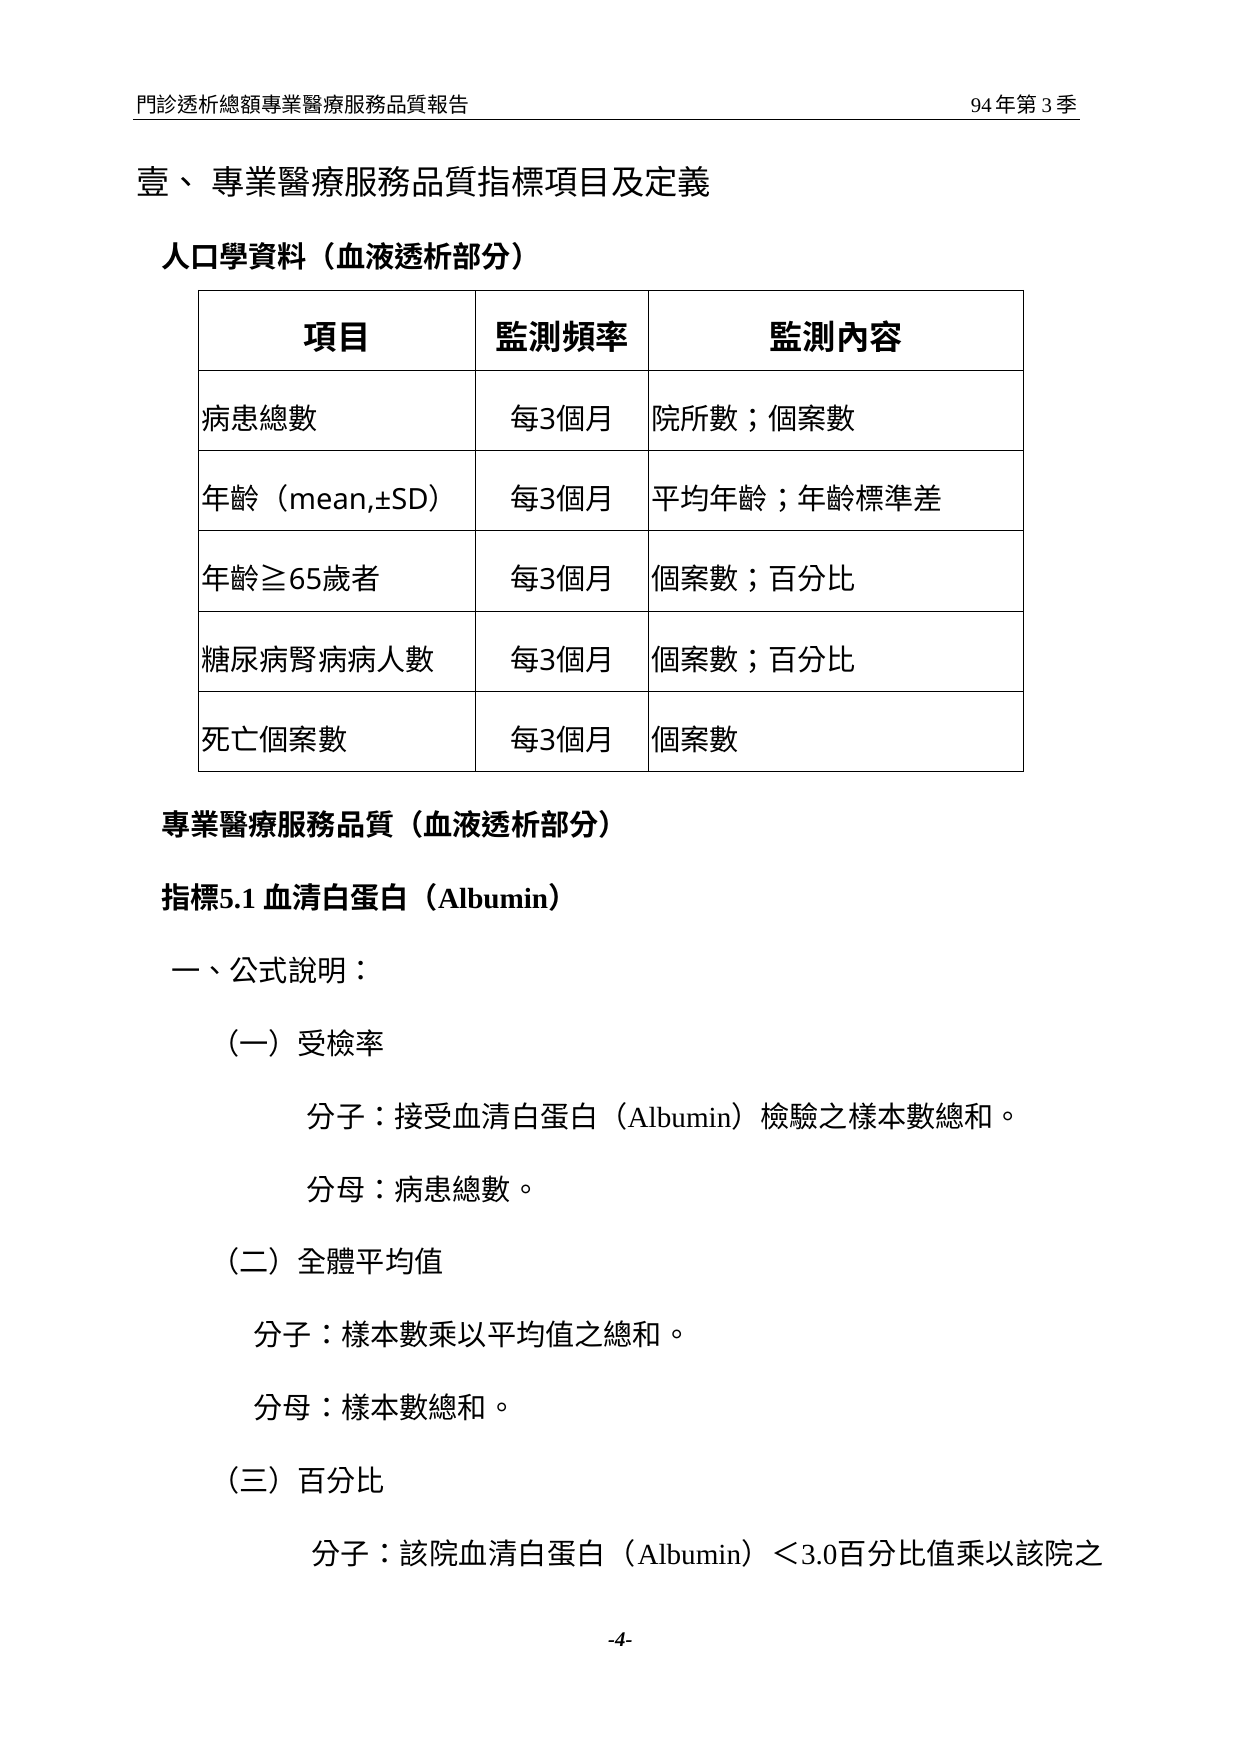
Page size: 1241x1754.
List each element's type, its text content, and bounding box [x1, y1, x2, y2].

text 專業醫療服務品質（血液透析部分） [161, 797, 1104, 845]
text 人口學資料（血液透析部分） [161, 229, 1104, 277]
table_cell 每3個月 [476, 371, 648, 450]
table_cell 死亡個案數 [199, 692, 475, 771]
text 分母：樣本數總和。 [210, 1380, 1104, 1428]
text 分子：接受血清白蛋白（Albumin）檢驗之樣本數總和。 [161, 1089, 1104, 1137]
table_cell 個案數；百分比 [649, 531, 1023, 611]
table_cell 病患總數 [199, 371, 475, 450]
table_cell 個案數 [649, 692, 1023, 771]
text 指標5.1 血清白蛋白（Albumin） [161, 870, 1104, 918]
list 專業醫療服務品質指標項目及定義 [136, 156, 1104, 204]
list 受檢率 [210, 1016, 1104, 1064]
table_cell 每3個月 [476, 692, 648, 771]
table_cell 平均年齡；年齡標準差 [649, 451, 1023, 530]
table_cell 每3個月 [476, 531, 648, 611]
text 分子：樣本數乘以平均值之總和。 [210, 1307, 1104, 1355]
table_cell 每3個月 [476, 612, 648, 691]
text 分母：病患總數。 [161, 1162, 1104, 1209]
table_header 項目 [199, 291, 475, 370]
table_cell 年齡≧65歲者 [199, 531, 475, 611]
table_cell 院所數；個案數 [649, 371, 1023, 450]
list 公式說明： [171, 943, 1104, 991]
table_header 監測頻率 [476, 291, 648, 370]
list 百分比 [210, 1453, 1104, 1501]
table_cell 個案數；百分比 [649, 612, 1023, 691]
list 全體平均值 [210, 1234, 1104, 1282]
text 分子：該院血清白蛋白（Albumin）＜3.0百分比值乘以該院之 [311, 1526, 1104, 1574]
table_cell 糖尿病腎病病人數 [199, 612, 475, 691]
table_cell 年齡（mean,±SD） [199, 451, 475, 530]
table_header 監測內容 [649, 291, 1023, 370]
table_cell 每3個月 [476, 451, 648, 530]
